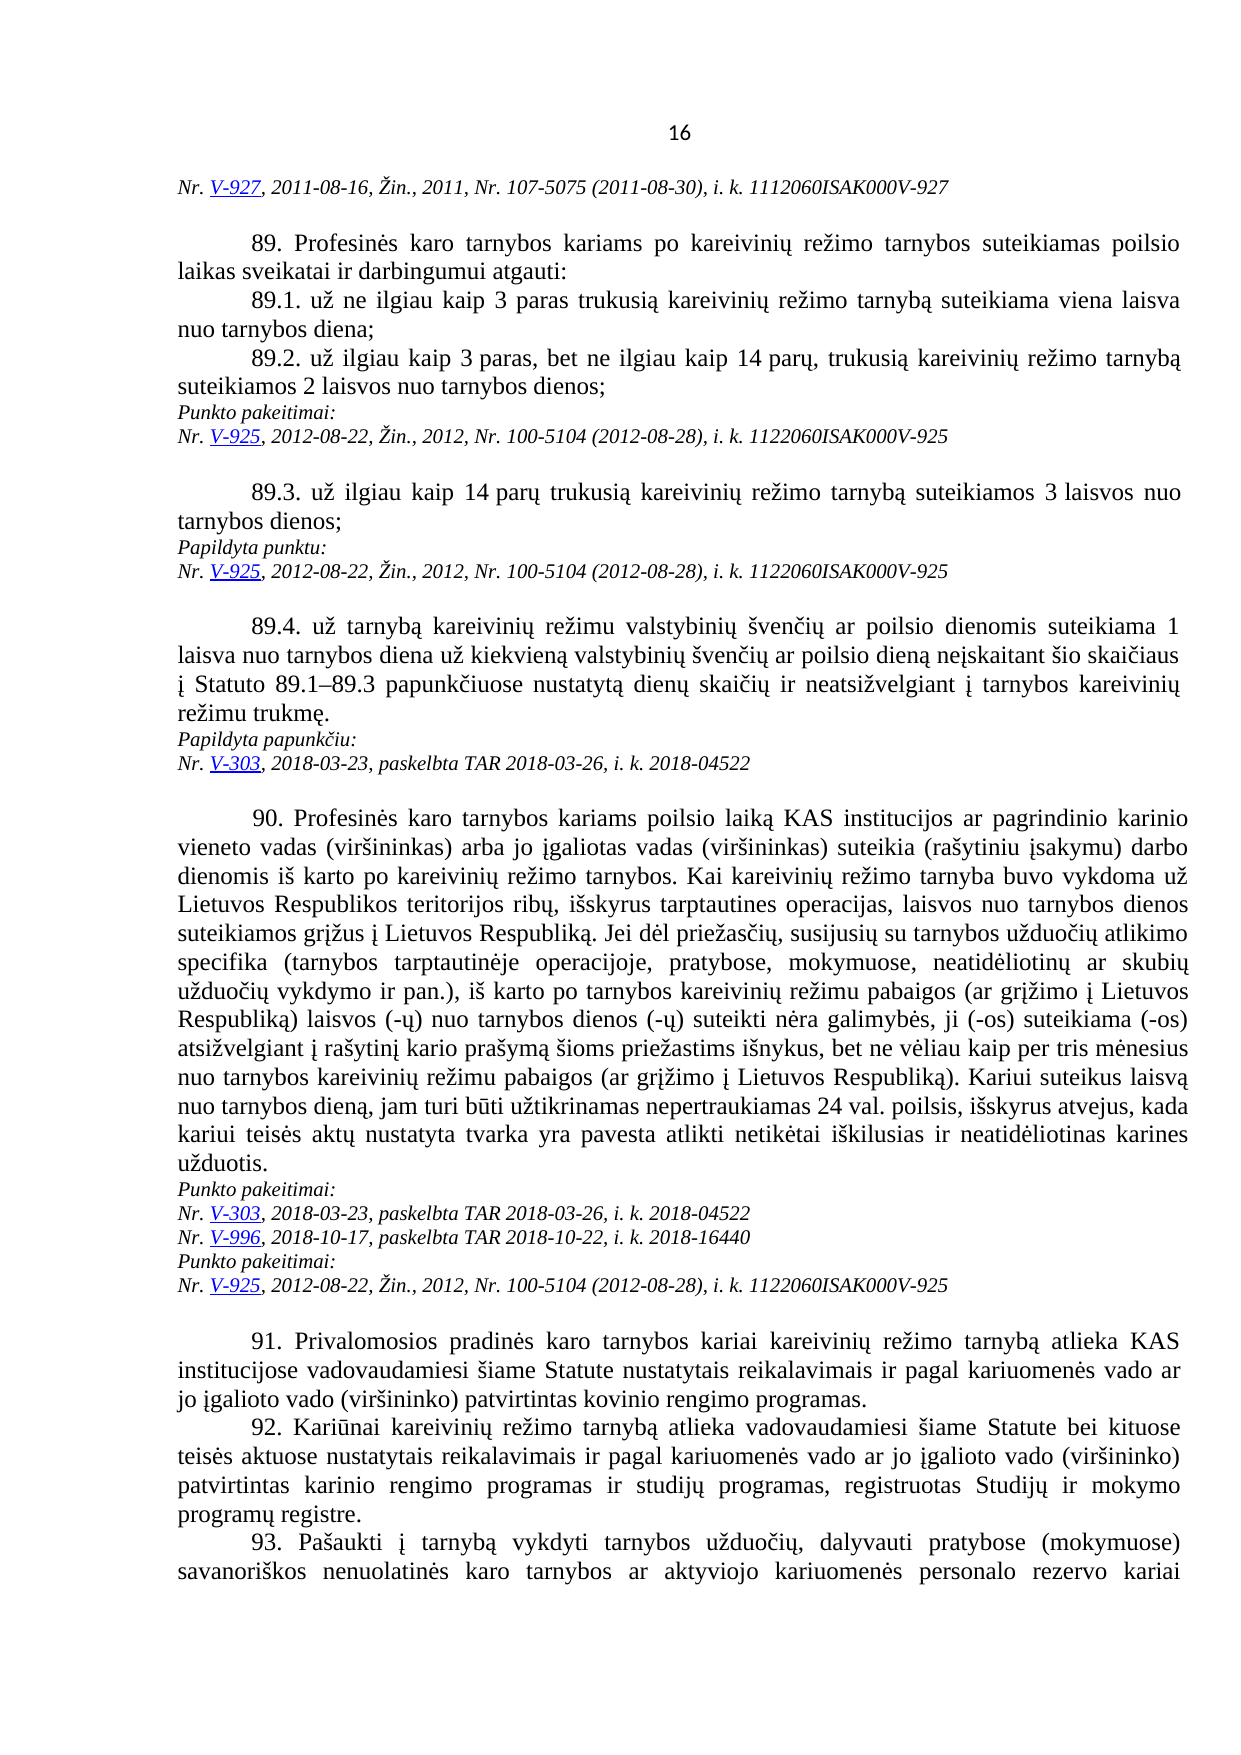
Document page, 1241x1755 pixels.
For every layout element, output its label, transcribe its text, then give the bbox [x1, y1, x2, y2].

text 91. Privalomosios pradinės karo tarnybos kariai kareivinių režimo tarnybą atlieka KAS institucijose vadovaudamiesi šiame Statute nustatytais reikalavimais ir pagal kariuomenės vado ar jo įgalioto vado (viršininko) patvirtintas kovinio rengimo programas. [177, 1326, 1181, 1412]
text Punkto pakeitimai: [177, 1249, 1181, 1273]
text 90. Profesinės karo tarnybos kariams poilsio laiką KAS institucijos ar pagrindinio karinio vieneto vadas (viršininkas) arba jo įgaliotas vadas (viršininkas) suteikia (rašytiniu įsakymu) darbo dienomis iš karto po kareivinių režimo tarnybos. Kai kareivinių režimo tarnyba buvo vykdoma už Lietuvos Respublikos teritorijos ribų, išskyrus tarptautines operacijas, laisvos nuo tarnybos dienos suteikiamos grįžus į Lietuvos Respubliką. Jei dėl priežasčių, susijusių su tarnybos užduočių atlikimo specifika (tarnybos tarptautinėje operacijoje, pratybose, mokymuose, neatidėliotinų ar skubių užduočių vykdymo ir pan.), iš karto po tarnybos kareivinių režimu pabaigos (ar grįžimo į Lietuvos Respubliką) laisvos (-ų) nuo tarnybos dienos (-ų) suteikti nėra galimybės, ji (-os) suteikiama (-os) atsižvelgiant į rašytinį kario prašymą šioms priežastims išnykus, bet ne vėliau kaip per tris mėnesius nuo tarnybos kareivinių režimu pabaigos (ar grįžimo į Lietuvos Respubliką). Kariui suteikus laisvą nuo tarnybos dieną, jam turi būti užtikrinamas nepertraukiamas 24 val. poilsis, išskyrus atvejus, kada kariui teisės aktų nustatyta tvarka yra pavesta atlikti netikėtai iškilusias ir neatidėliotinas karines užduotis. [177, 803, 1189, 1177]
text 89.2. už ilgiau kaip 3 paras, bet ne ilgiau kaip 14 parų, trukusią kareivinių režimo tarnybą suteikiamos 2 laisvos nuo tarnybos dienos; [177, 343, 1181, 400]
text 89. Profesinės karo tarnybos kariams po kareivinių režimo tarnybos suteikiamas poilsio laikas sveikatai ir darbingumui atgauti: [177, 228, 1181, 285]
text Punkto pakeitimai: [177, 400, 1181, 424]
text 92. Kariūnai kareivinių režimo tarnybą atlieka vadovaudamiesi šiame Statute bei kituose teisės aktuose nustatytais reikalavimais ir pagal kariuomenės vado ar jo įgalioto vado (viršininko) patvirtintas karinio rengimo programas ir studijų programas, registruotas Studijų ir mokymo programų registre. [177, 1412, 1181, 1527]
text 93. Pašaukti į tarnybą vykdyti tarnybos užduočių, dalyvauti pratybose (mokymuose) savanoriškos nenuolatinės karo tarnybos ar aktyviojo kariuomenės personalo rezervo kariai [177, 1527, 1181, 1585]
text 89.4. už tarnybą kareivinių režimu valstybinių švenčių ar poilsio dienomis suteikiama 1 laisva nuo tarnybos diena už kiekvieną valstybinių švenčių ar poilsio dieną neįskaitant šio skaičiaus į Statuto 89.1–89.3 papunkčiuose nustatytą dienų skaičių ir neatsižvelgiant į tarnybos kareivinių režimu trukmę. [177, 611, 1181, 726]
text Nr. V-927, 2011-08-16, Žin., 2011, Nr. 107-5075 (2011-08-30), i. k. 1112060ISAK000V-927 [177, 175, 1181, 199]
text 89.3. už ilgiau kaip 14 parų trukusią kareivinių režimo tarnybą suteikiamos 3 laisvos nuo tarnybos dienos; [177, 477, 1181, 534]
text Nr. V-303, 2018-03-23, paskelbta TAR 2018-03-26, i. k. 2018-04522 [177, 1201, 1181, 1225]
text Nr. V-925, 2012-08-22, Žin., 2012, Nr. 100-5104 (2012-08-28), i. k. 1122060ISAK000V-925 [177, 1273, 1181, 1297]
text Papildyta punktu: [177, 534, 1181, 559]
text Nr. V-925, 2012-08-22, Žin., 2012, Nr. 100-5104 (2012-08-28), i. k. 1122060ISAK000V-925 [177, 559, 1181, 583]
text Papildyta papunkčiu: [177, 726, 1181, 751]
text Punkto pakeitimai: [177, 1177, 1181, 1201]
text Nr. V-925, 2012-08-22, Žin., 2012, Nr. 100-5104 (2012-08-28), i. k. 1122060ISAK000V-925 [177, 424, 1181, 448]
text Nr. V-996, 2018-10-17, paskelbta TAR 2018-10-22, i. k. 2018-16440 [177, 1225, 1181, 1249]
text Nr. V-303, 2018-03-23, paskelbta TAR 2018-03-26, i. k. 2018-04522 [177, 751, 1181, 774]
text 89.1. už ne ilgiau kaip 3 paras trukusią kareivinių režimo tarnybą suteikiama viena laisva nuo tarnybos diena; [177, 285, 1181, 343]
